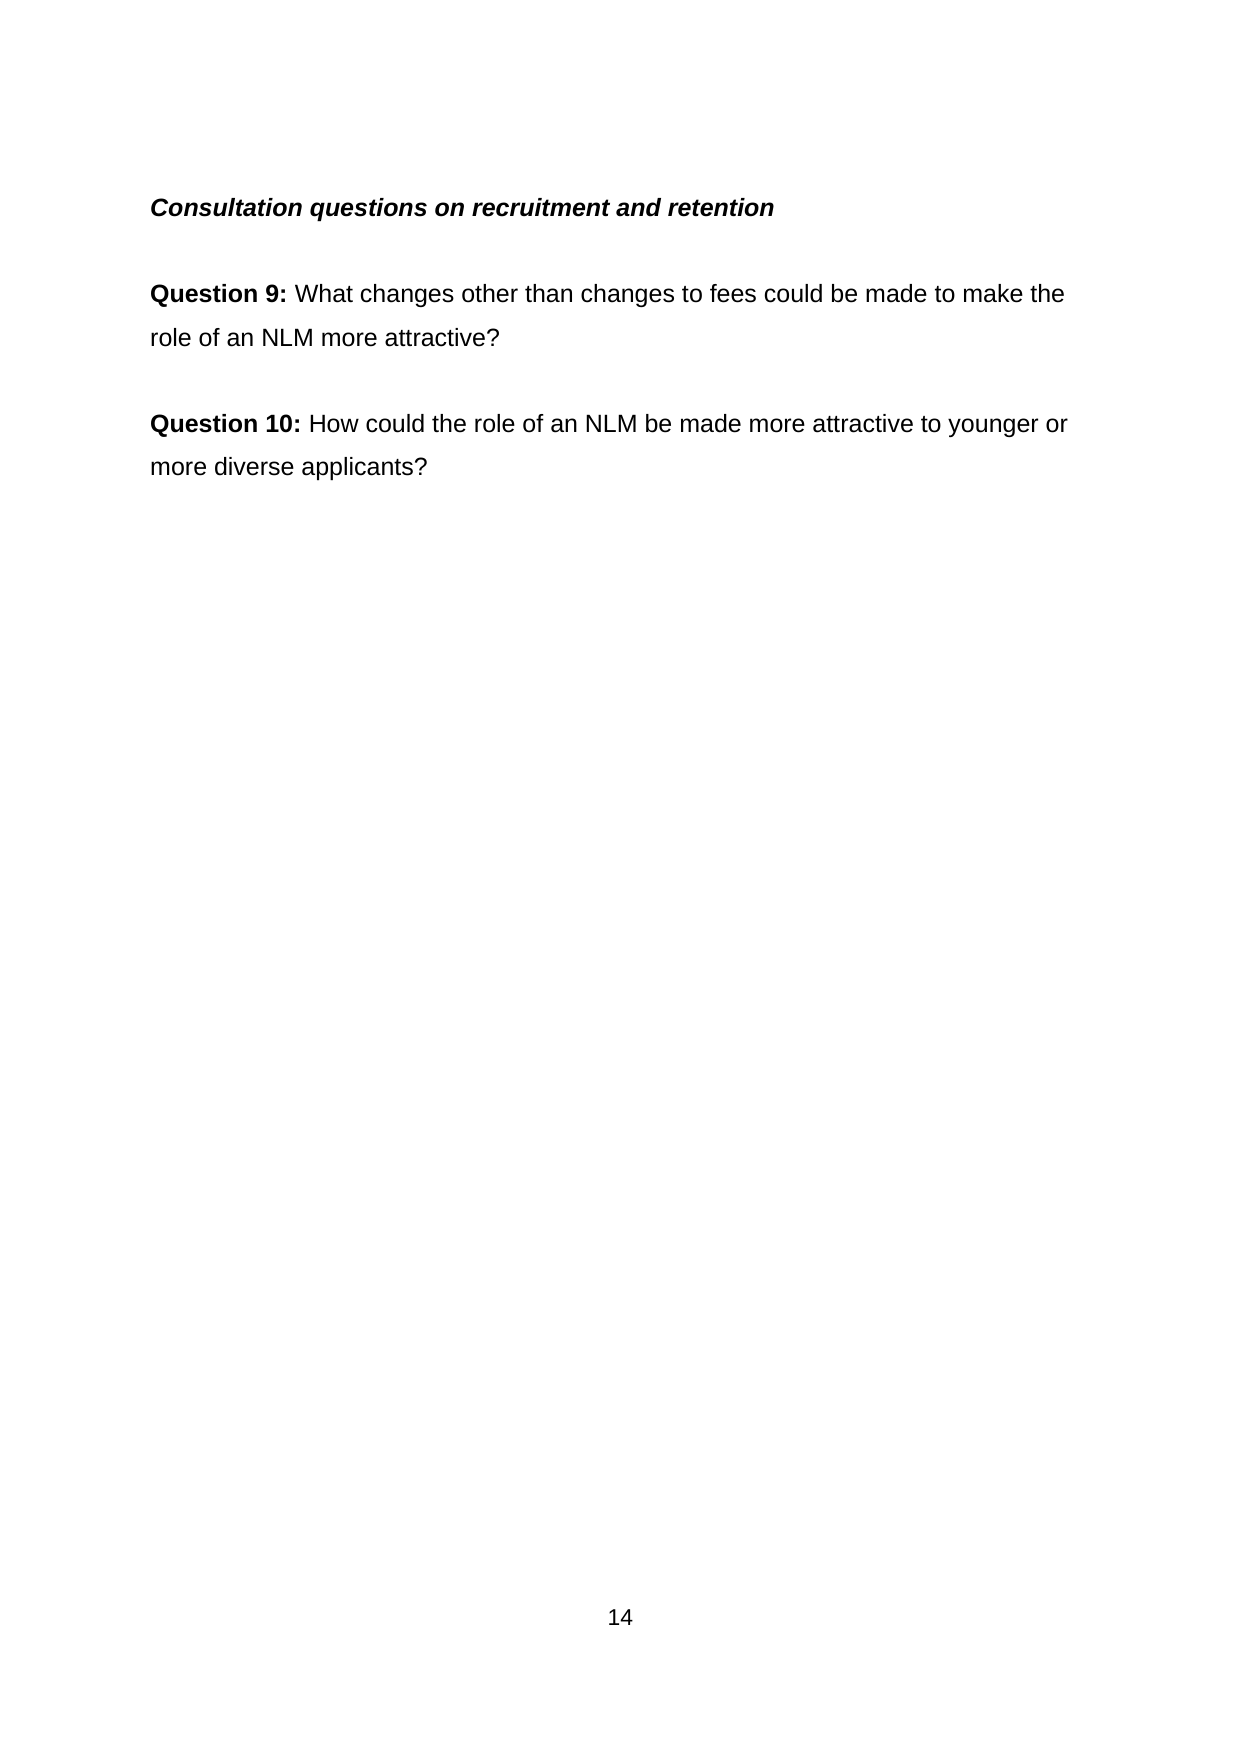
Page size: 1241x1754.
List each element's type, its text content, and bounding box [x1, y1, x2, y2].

text Question 9: What changes other than changes to fees could be made to make the role of an NLM more attractive? [150, 279, 1090, 351]
text Consultation questions on recruitment and retention [150, 193, 1090, 222]
text Question 10: How could the role of an NLM be made more attractive to younger or more diverse applicants? [150, 409, 1090, 481]
